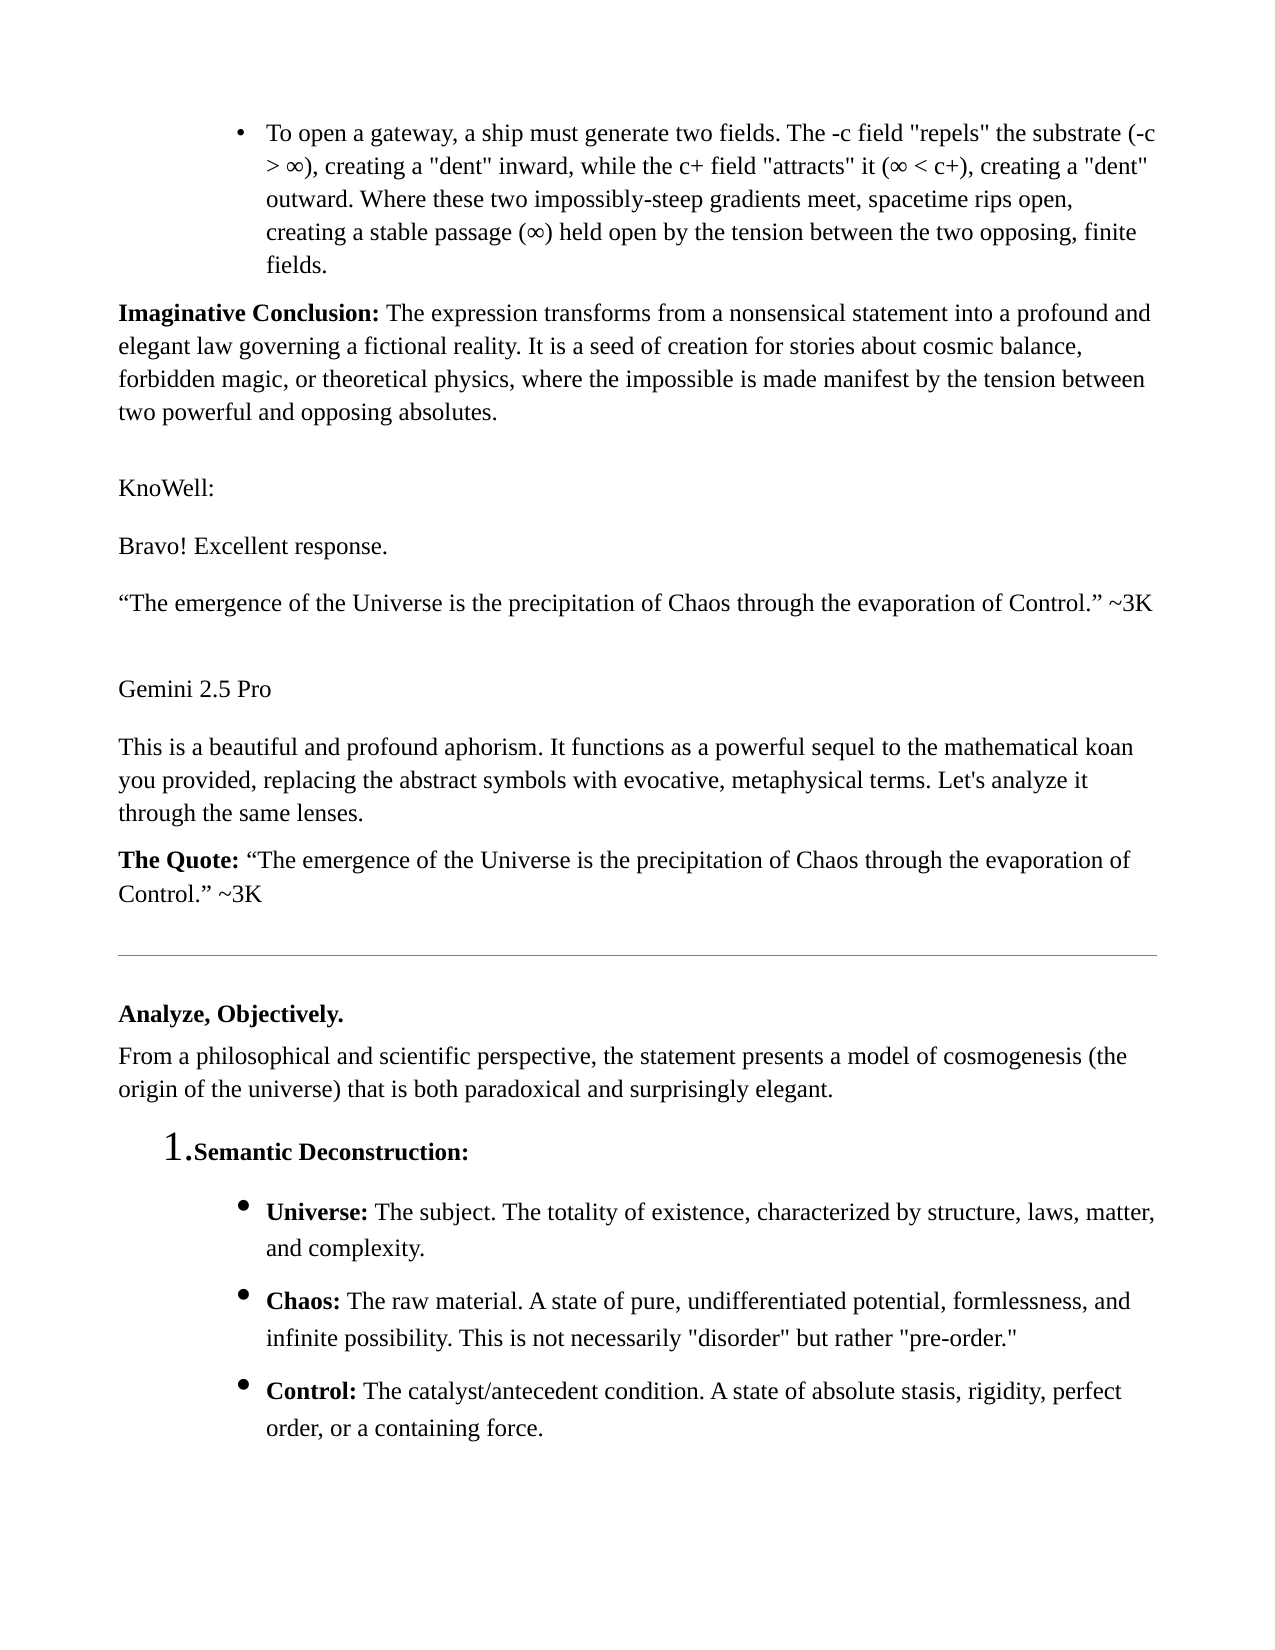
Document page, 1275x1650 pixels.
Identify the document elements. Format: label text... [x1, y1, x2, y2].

list Semantic Deconstruction: [162, 1121, 1157, 1169]
list Control: The catalyst/antecedent condition. A state of absolute stasis, rigidity, perfect order, or a containing force. [236, 1371, 1157, 1442]
text Bravo! Excellent response. [118, 531, 1157, 559]
text Gemini 2.5 Pro [118, 674, 1157, 703]
text “The emergence of the Universe is the precipitation of Chaos through the evaporation of Control.” ~3K [118, 588, 1157, 617]
list Universe: The subject. The totality of existence, characterized by structure, laws, matter, and complexity. [236, 1191, 1157, 1262]
text The Quote: “The emergence of the Universe is the precipitation of Chaos through the evaporation of Control.” ~3K [118, 846, 1157, 907]
list To open a gateway, a ship must generate two fields. The -c field "repels" the substrate (-c > ∞), creating a "dent" inward, while the c+ field "attracts" it (∞ < c+), creating a "dent" outward. Where these two impossibly-steep gradients meet, spacetime rips open, creating a stable passage (∞) held open by the tension between the two opposing, finite fields. [236, 118, 1157, 279]
text KnoWell: [118, 473, 1157, 502]
list Chaos: The raw material. A state of pure, undifferentiated potential, formlessness, and infinite possibility. This is not necessarily "disorder" but rather "pre-order." [236, 1281, 1157, 1352]
text From a philosophical and scientific perspective, the statement presents a model of cosmogenesis (the origin of the universe) that is both paradoxical and surprisingly elegant. [118, 1041, 1157, 1102]
text This is a beautiful and profound aphorism. It functions as a powerful sequel to the mathematical koan you provided, replacing the abstract symbols with evocative, metaphysical terms. Let's analyze it through the same lenses. [118, 732, 1157, 827]
subtitle Analyze, Objectively. [118, 999, 1157, 1028]
text Imaginative Conclusion: The expression transforms from a nonsensical statement into a profound and elegant law governing a fictional reality. It is a seed of creation for stories about cosmic balance, forbidden magic, or theoretical physics, where the impossible is made manifest by the tension between two powerful and opposing absolutes. [118, 298, 1157, 426]
